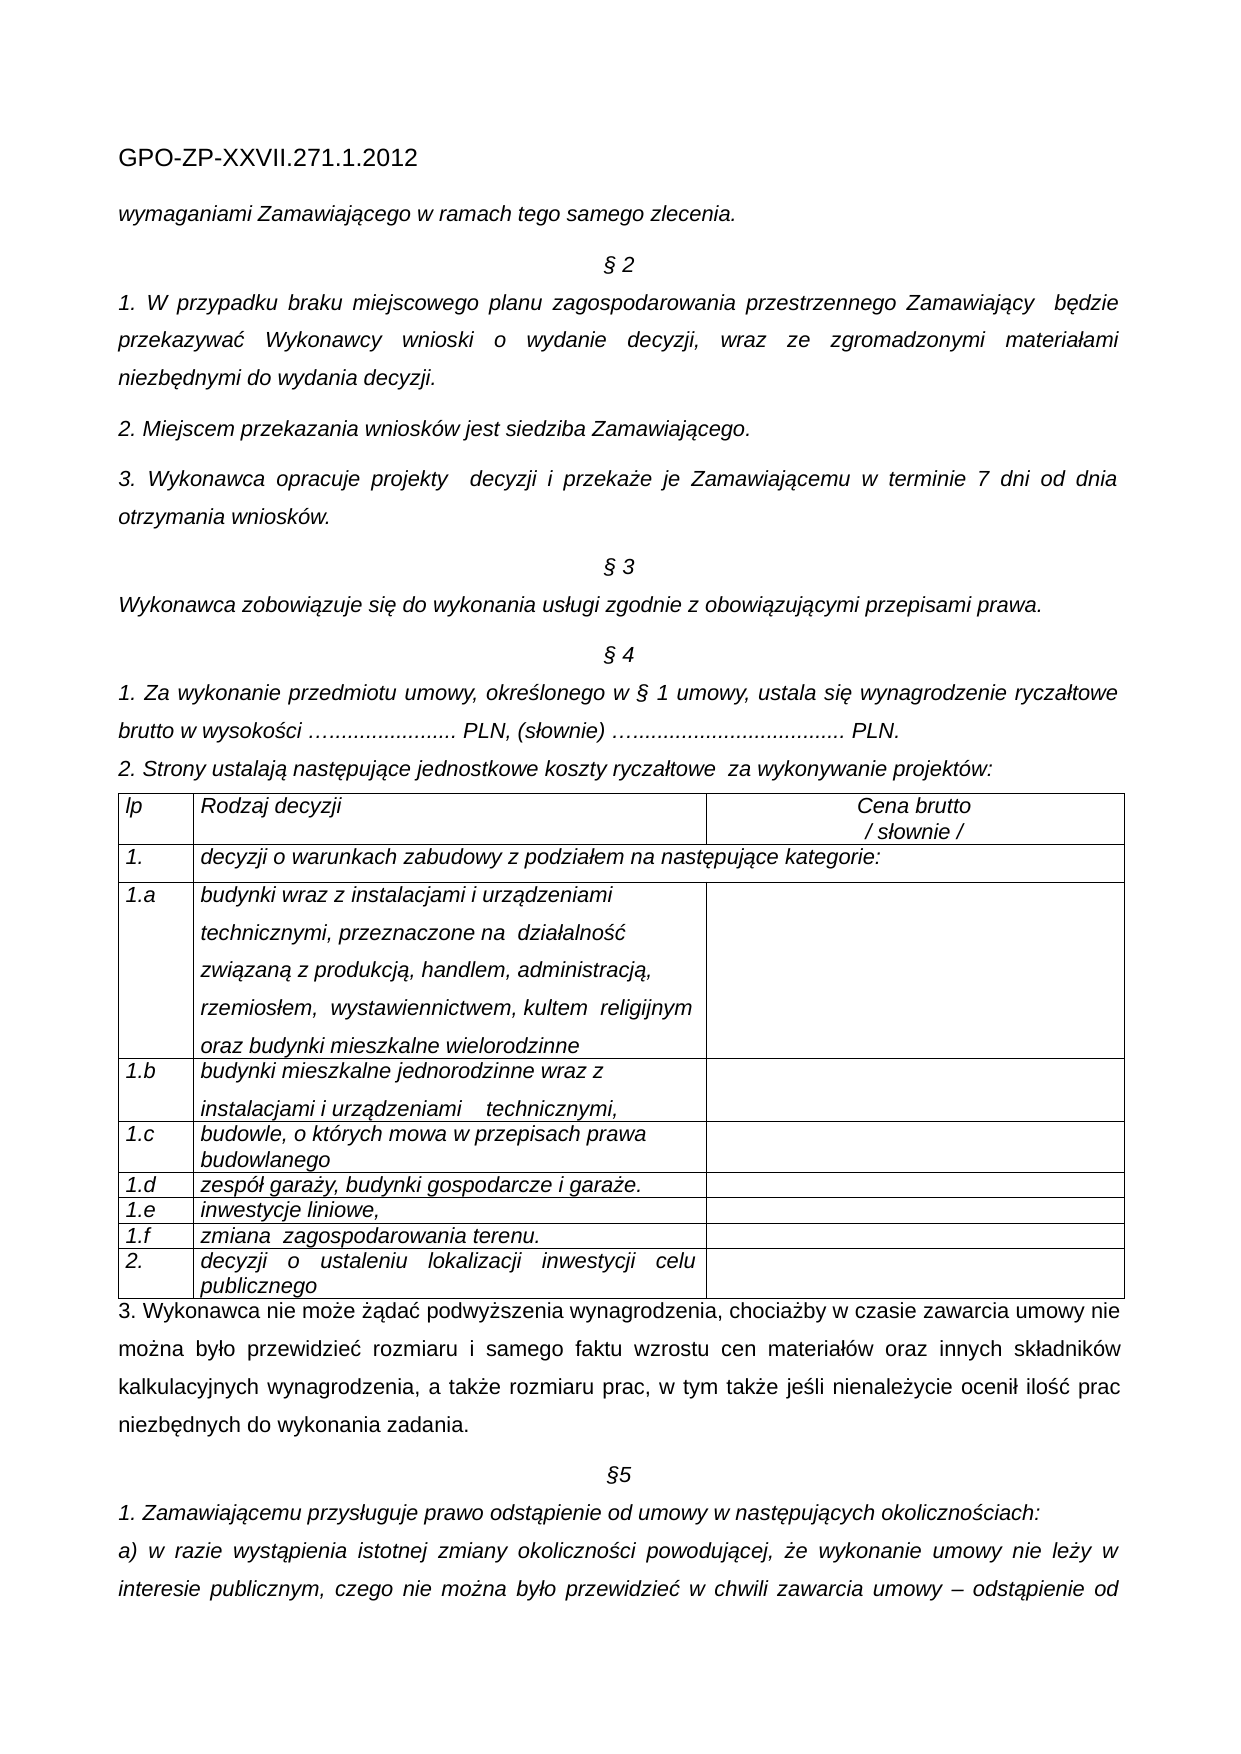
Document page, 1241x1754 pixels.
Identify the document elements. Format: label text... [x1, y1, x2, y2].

table_cell [707, 883, 1124, 1058]
text § 3 [118, 554, 1122, 579]
text 2. Strony ustalają następujące jednostkowe koszty ryczałtowe za wykonywanie projektów: [118, 755, 1122, 781]
text a) w razie wystąpienia istotnej zmiany okoliczności powodującej, że wykonanie umowy nie leży w interesie publicznym, czego nie można było przewidzieć w chwili zawarcia umowy – odstąpienie od [118, 1538, 1122, 1601]
table_cell zmiana zagospodarowania terenu. [194, 1224, 706, 1248]
table_cell zespół garaży, budynki gospodarcze i garaże. [194, 1173, 706, 1197]
table_cell decyzji o ustaleniu lokalizacji inwestycji celu publicznego [194, 1249, 706, 1298]
text 3. Wykonawca opracuje projekty decyzji i przekaże je Zamawiającemu w terminie 7 dni od dnia otrzymania wniosków. [118, 466, 1122, 529]
text 2. Miejscem przekazania wniosków jest siedziba Zamawiającego. [118, 415, 1122, 441]
table_cell 1.c [119, 1122, 193, 1172]
table_cell budowle, o których mowa w przepisach prawa budowlanego [194, 1122, 706, 1172]
text 1. W przypadku braku miejscowego planu zagospodarowania przestrzennego Zamawiający będzie przekazywać Wykonawcy wnioski o wydanie decyzji, wraz ze zgromadzonymi materiałami niezbędnymi do wydania decyzji. [118, 289, 1122, 390]
table_cell [707, 1198, 1124, 1222]
text wymaganiami Zamawiającego w ramach tego samego zlecenia. [118, 201, 1122, 227]
table_cell [707, 1059, 1124, 1121]
table_cell 1.f [119, 1224, 193, 1248]
table_cell 1.e [119, 1198, 193, 1222]
list 3. Wykonawca nie może żądać podwyższenia wynagrodzenia, chociażby w czasie zawarcia umowy nie można było przewidzieć rozmiaru i samego faktu wzrostu cen materiałów oraz innych składników kalkulacyjnych wynagrodzenia, a także rozmiaru prac, w tym także jeśli nienależycie ocenił ilość prac niezbędnych do wykonania zadania. [118, 1299, 1122, 1437]
table_cell 1.d [119, 1173, 193, 1197]
table_cell [707, 1249, 1124, 1298]
text 1. Za wykonanie przedmiotu umowy, określonego w § 1 umowy, ustala się wynagrodzenie ryczałtowe brutto w wysokości …..................... PLN, (słownie) …................................... PLN. [118, 680, 1122, 743]
table_cell 1.b [119, 1059, 193, 1121]
table_cell inwestycje liniowe, [194, 1198, 706, 1222]
text § 4 [118, 642, 1122, 667]
table_cell decyzji o warunkach zabudowy z podziałem na następujące kategorie: [194, 845, 1124, 882]
text §5 [118, 1462, 1122, 1487]
table_cell 1.a [119, 883, 193, 1058]
table_cell budynki mieszkalne jednorodzinne wraz z instalacjami i urządzeniami technicznymi, [194, 1059, 706, 1121]
table_cell [707, 1173, 1124, 1197]
table_header Rodzaj decyzji [194, 794, 706, 844]
table_header Cena brutto / słownie / [707, 794, 1124, 844]
table_cell [707, 1122, 1124, 1172]
table_header lp [119, 794, 193, 844]
table_cell budynki wraz z instalacjami i urządzeniami technicznymi, przeznaczone na działalność związaną z produkcją, handlem, administracją, rzemiosłem, wystawiennictwem, kultem religijnym oraz budynki mieszkalne wielorodzinne [194, 883, 706, 1058]
text § 2 [118, 252, 1122, 277]
text Wykonawca zobowiązuje się do wykonania usługi zgodnie z obowiązującymi przepisami prawa. [118, 592, 1122, 617]
table_cell [707, 1224, 1124, 1248]
text 1. Zamawiającemu przysługuje prawo odstąpienie od umowy w następujących okolicznościach: [118, 1500, 1122, 1525]
table_cell 2. [119, 1249, 193, 1298]
table_cell 1. [119, 845, 193, 882]
